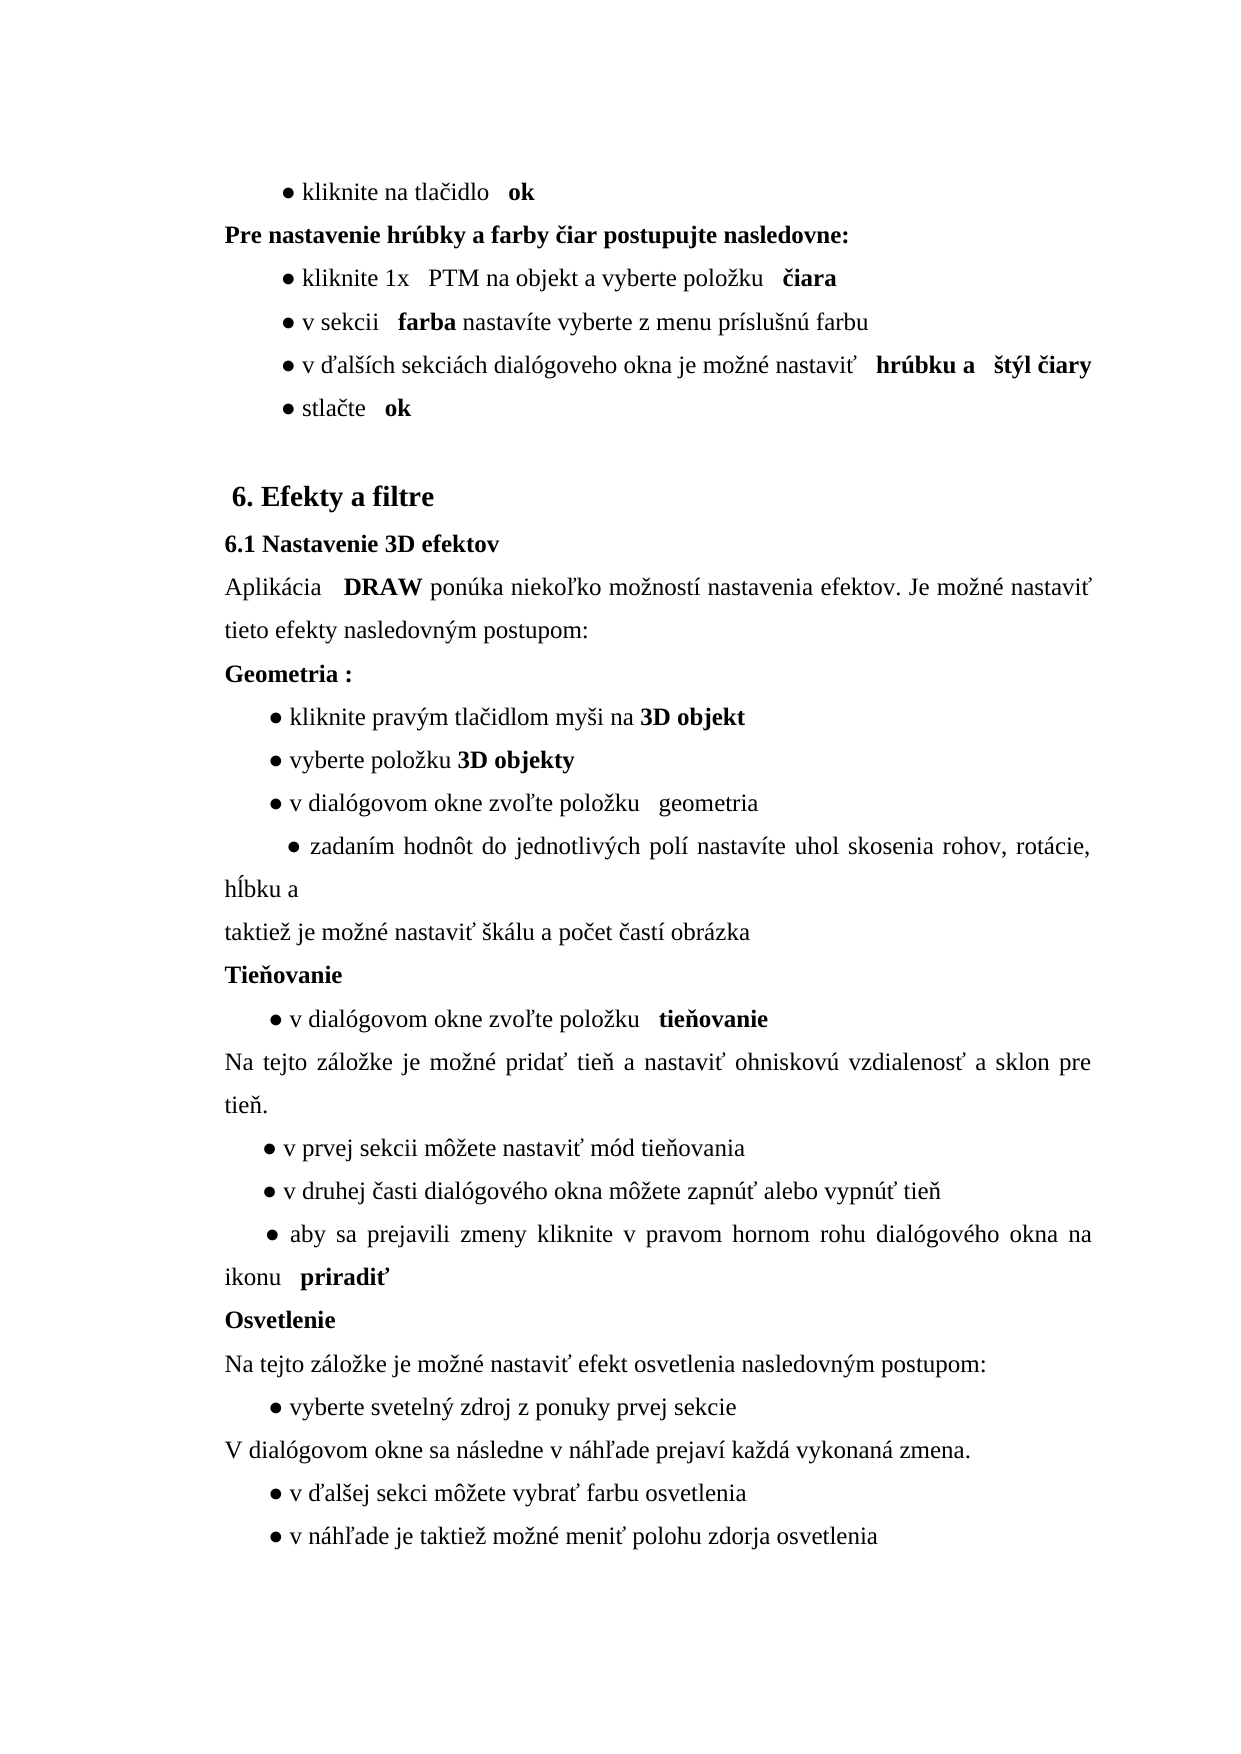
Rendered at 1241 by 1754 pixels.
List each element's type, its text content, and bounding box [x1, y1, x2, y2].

text ● zadaním hodnôt do jednotlivých polí nastavíte uhol skosenia rohov, rotácie, hĺbku a [224, 831, 1093, 903]
text ● kliknite na tlačidlo ok [224, 177, 1093, 206]
text Osvetlenie [224, 1306, 1093, 1334]
text ● aby sa prejavili zmeny kliknite v pravom hornom rohu dialógového okna na ikonu priradiť [224, 1219, 1093, 1291]
text 6.1 Nastavenie 3D efektov [224, 529, 1093, 558]
text ● v náhľade je taktiež možné meniť polohu zdorja osvetlenia [224, 1521, 1093, 1550]
text ● v sekcii farba nastavíte vyberte z menu príslušnú farbu [224, 307, 1093, 335]
text Tieňovanie [224, 961, 1093, 989]
text taktiež je možné nastaviť škálu a počet častí obrázka [224, 917, 1093, 946]
text ● vyberte položku 3D objekty [224, 745, 1093, 774]
text Na tejto záložke je možné pridať tieň a nastaviť ohniskovú vzdialenosť a sklon pre tieň. [224, 1047, 1093, 1119]
text ● v dialógovom okne zvoľte položku geometria [224, 788, 1093, 817]
text ● v druhej časti dialógového okna môžete zapnúť alebo vypnúť tieň [224, 1176, 1093, 1205]
text ● v prvej sekcii môžete nastaviť mód tieňovania [224, 1133, 1093, 1162]
text ● stlačte ok [224, 393, 1093, 422]
text ● vyberte svetelný zdroj z ponuky prvej sekcie [224, 1392, 1093, 1421]
text 6. Efekty a filtre [224, 479, 1093, 513]
text ● kliknite 1x PTM na objekt a vyberte položku čiara [224, 263, 1093, 292]
text Pre nastavenie hrúbky a farby čiar postupujte nasledovne: [224, 220, 1093, 249]
text ● v ďalších sekciách dialógoveho okna je možné nastaviť hrúbku a štýl čiary [224, 350, 1093, 378]
text Aplikácia DRAW ponúka niekoľko možností nastavenia efektov. Je možné nastaviť tieto efekty nasledovným postupom: [224, 572, 1093, 644]
text ● v ďalšej sekci môžete vybrať farbu osvetlenia [224, 1478, 1093, 1507]
text V dialógovom okne sa následne v náhľade prejaví každá vykonaná zmena. [224, 1435, 1093, 1464]
text Geometria : [224, 659, 1093, 687]
text Na tejto záložke je možné nastaviť efekt osvetlenia nasledovným postupom: [224, 1349, 1093, 1377]
text ● v dialógovom okne zvoľte položku tieňovanie [224, 1004, 1093, 1032]
text ● kliknite pravým tlačidlom myši na 3D objekt [224, 702, 1093, 731]
